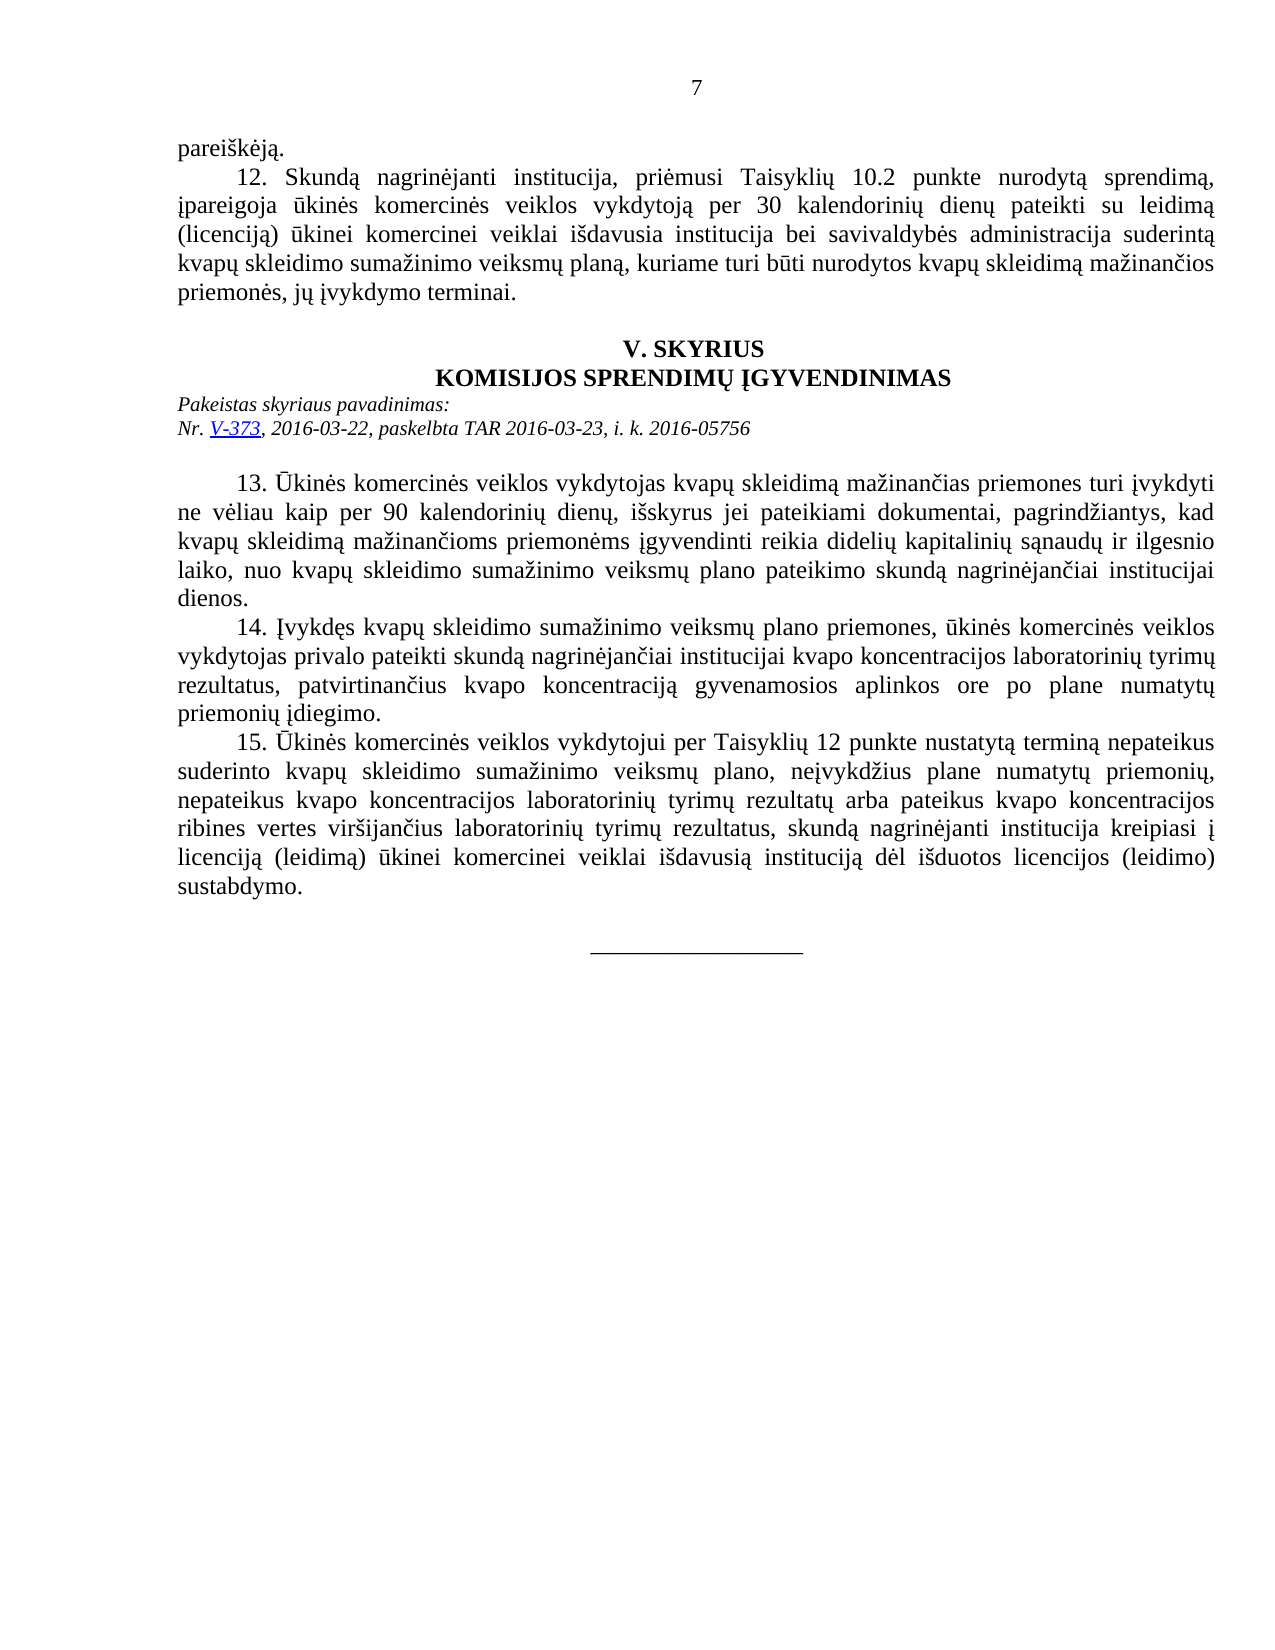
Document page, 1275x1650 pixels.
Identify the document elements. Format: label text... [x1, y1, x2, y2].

text 12. Skundą nagrinėjanti institucija, priėmusi Taisyklių 10.2 punkte nurodytą sprendimą, įpareigoja ūkinės komercinės veiklos vykdytoją per 30 kalendorinių dienų pateikti su leidimą (licenciją) ūkinei komercinei veiklai išdavusia institucija bei savivaldybės administracija suderintą kvapų skleidimo sumažinimo veiksmų planą, kuriame turi būti nurodytos kvapų skleidimą mažinančios priemonės, jų įvykdymo terminai. [177, 162, 1216, 305]
text 15. Ūkinės komercinės veiklos vykdytojui per Taisyklių 12 punkte nustatytą terminą nepateikus suderinto kvapų skleidimo sumažinimo veiksmų plano, neįvykdžius plane numatytų priemonių, nepateikus kvapo koncentracijos laboratorinių tyrimų rezultatų arba pateikus kvapo koncentracijos ribines vertes viršijančius laboratorinių tyrimų rezultatus, skundą nagrinėjanti institucija kreipiasi į licenciją (leidimą) ūkinei komercinei veiklai išdavusią instituciją dėl išduotos licencijos (leidimo) sustabdymo. [177, 727, 1216, 900]
text Nr. V-373, 2016-03-22, paskelbta TAR 2016-03-23, i. k. 2016-05756 [177, 416, 1216, 440]
text pareiškėją. [177, 133, 1216, 162]
text V. SKYRIUS KOMISIJOS SPRENDIMŲ ĮGYVENDINIMAS [177, 334, 1216, 392]
text _________________ [177, 928, 1216, 957]
text 14. Įvykdęs kvapų skleidimo sumažinimo veiksmų plano priemones, ūkinės komercinės veiklos vykdytojas privalo pateikti skundą nagrinėjančiai institucijai kvapo koncentracijos laboratorinių tyrimų rezultatus, patvirtinančius kvapo koncentraciją gyvenamosios aplinkos ore po plane numatytų priemonių įdiegimo. [177, 612, 1216, 727]
text 13. Ūkinės komercinės veiklos vykdytojas kvapų skleidimą mažinančias priemones turi įvykdyti ne vėliau kaip per 90 kalendorinių dienų, išskyrus jei pateikiami dokumentai, pagrindžiantys, kad kvapų skleidimą mažinančioms priemonėms įgyvendinti reikia didelių kapitalinių sąnaudų ir ilgesnio laiko, nuo kvapų skleidimo sumažinimo veiksmų plano pateikimo skundą nagrinėjančiai institucijai dienos. [177, 468, 1216, 612]
text Pakeistas skyriaus pavadinimas: [177, 392, 1216, 416]
